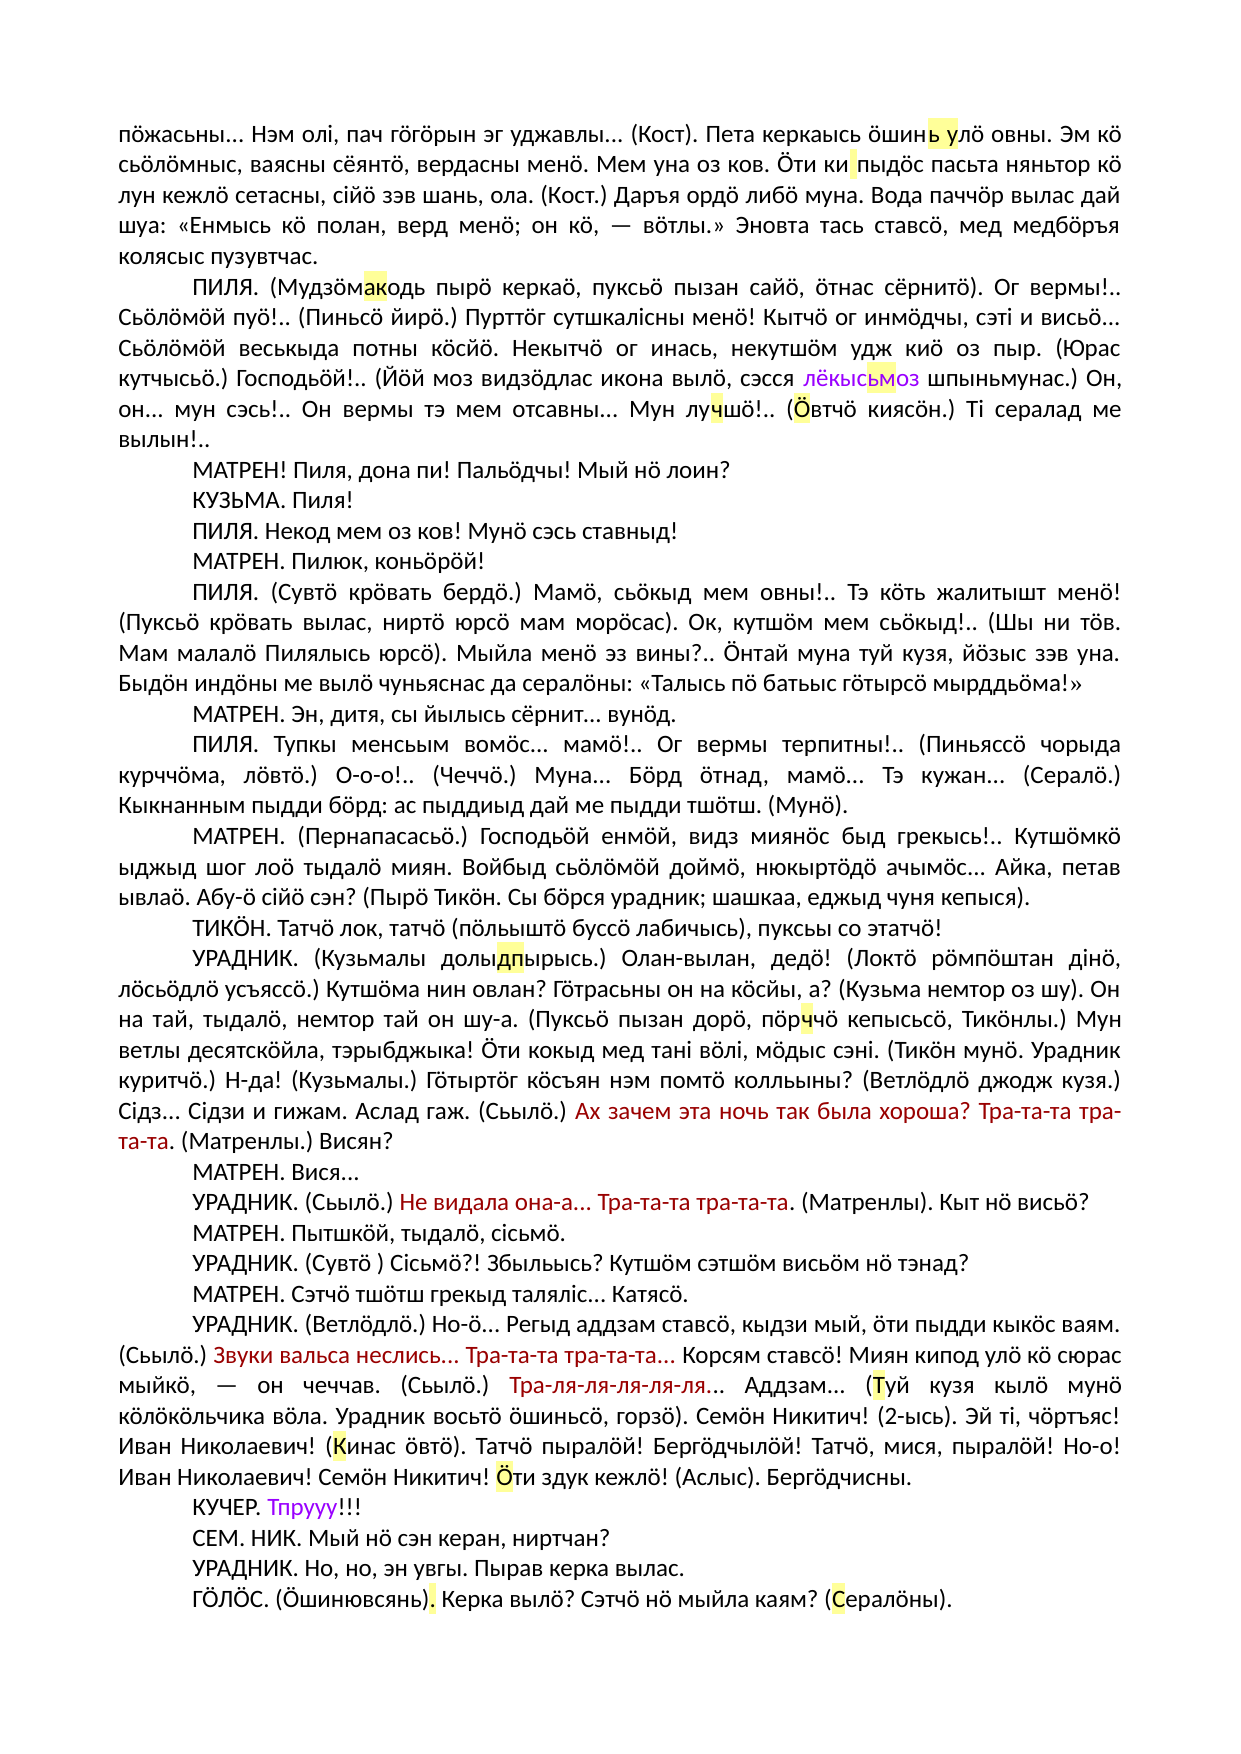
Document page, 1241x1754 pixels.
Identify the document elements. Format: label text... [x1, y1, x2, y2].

text МАТРЕН. Пытшкӧй, тыдалӧ, сісьмӧ. [118, 1217, 1122, 1247]
text ПИЛЯ. (Мудзӧмакодь пырӧ керкаӧ, пуксьӧ пызан сайӧ, ӧтнас сёрнитӧ). Ог вермы!.. Сьӧлӧмӧй пуӧ!.. (Пиньсӧ йирӧ.) Пурттӧг сутшкалісны менӧ! Кытчӧ ог инмӧдчы, сэті и висьӧ... Сьӧлӧмӧй веськыда потны кӧсйӧ. Некытчӧ ог инась, некутшӧм удж киӧ оз пыр. (Юрас кутчысьӧ.) Господьӧй!.. (Йӧй моз видзӧдлас икона вылӧ, сэсся лёкысьмоз шпыньмунас.) Он, он... мун сэсь!.. Он вермы тэ мем отсавны... Мун лучшӧ!.. (Ӧвтчӧ киясӧн.) Ті сералад ме вылын!.. [118, 271, 1122, 454]
text МАТРЕН. Пилюк, коньӧрӧй! [118, 545, 1122, 576]
text КУЗЬМА. Пиля! [118, 484, 1122, 515]
text УРАДНИК. (Сьылӧ.) Не видала она-а... Тра-та-та тра-та-та. (Матренлы). Кыт нӧ висьӧ? [118, 1186, 1122, 1217]
text ПИЛЯ. Тупкы менсьым вомӧс... мамӧ!.. Ог вермы терпитны!.. (Пиньяссӧ чорыда курччӧма, лӧвтӧ.) О-о-о!.. (Чеччӧ.) Муна... Бӧрд ӧтнад, мамӧ... Тэ кужан... (Сералӧ.) Кыкнанным пыдди бӧрд: ас пыддиыд дай ме пыдди тшӧтш. (Мунӧ). [118, 728, 1122, 820]
text КУЧЕР. Тпрууу!!! [118, 1492, 1122, 1522]
text ТИКӦН. Татчӧ лок, татчӧ (пӧльыштӧ буссӧ лабичысь), пуксьы со этатчӧ! [118, 912, 1122, 942]
text МАТРЕН. Сэтчӧ тшӧтш грекыд таляліс... Катясӧ. [118, 1278, 1122, 1308]
text МАТРЕН. Эн, дитя, сы йылысь сёрнит... вунӧд. [118, 698, 1122, 728]
text МАТРЕН. Вися... [118, 1156, 1122, 1186]
text пӧжасьны... Нэм олі, пач гӧгӧрын эг уджавлы... (Кост). Пета керкаысь ӧшинь улӧ овны. Эм кӧ сьӧлӧмныс, ваясны сёянтӧ, вердасны менӧ. Мем уна оз ков. Ӧти ки пыдӧс пасьта няньтор кӧ лун кежлӧ сетасны, сійӧ зэв шань, ола. (Кост.) Даръя ордӧ либӧ муна. Вода паччӧр вылас дай шуа: «Енмысь кӧ полан, верд менӧ; он кӧ, — вӧтлы.» Эновта тась ставсӧ, мед медбӧръя колясыс пузувтчас. [118, 118, 1122, 271]
text ПИЛЯ. (Сувтӧ крӧвать бердӧ.) Мамӧ, сьӧкыд мем овны!.. Тэ кӧть жалитышт менӧ! (Пуксьӧ крӧвать вылас, ниртӧ юрсӧ мам морӧсас). Ок, кутшӧм мем сьӧкыд!.. (Шы ни тӧв. Мам малалӧ Пилялысь юрсӧ). Мыйла менӧ эз вины?.. Ӧнтай муна туй кузя, йӧзыс зэв уна. Быдӧн индӧны ме вылӧ чуньяснас да сералӧны: «Талысь пӧ батьыс гӧтырсӧ мырддьӧма!» [118, 576, 1122, 698]
text УРАДНИК. Но, но, эн увгы. Пырав керка вылас. [118, 1553, 1122, 1583]
text МАТРЕН! Пиля, дона пи! Пальӧдчы! Мый нӧ лоин? [118, 454, 1122, 484]
text ПИЛЯ. Некод мем оз ков! Мунӧ сэсь ставныд! [118, 515, 1122, 545]
text СЕМ. НИК. Мый нӧ сэн керан, ниртчан? [118, 1522, 1122, 1553]
text МАТРЕН. (Пернапасасьӧ.) Господьӧй енмӧй, видз миянӧс быд грекысь!.. Кутшӧмкӧ ыджыд шог лоӧ тыдалӧ миян. Войбыд сьӧлӧмӧй доймӧ, нюкыртӧдӧ ачымӧс... Айка, петав ывлаӧ. Абу-ӧ сійӧ сэн? (Пырӧ Тикӧн. Сы бӧрся урадник; шашкаа, еджыд чуня кепыся). [118, 820, 1122, 912]
text УРАДНИК. (Сувтӧ ) Сісьмӧ?! Збыльысь? Кутшӧм сэтшӧм висьӧм нӧ тэнад? [118, 1247, 1122, 1278]
text УРАДНИК. (Кузьмалы долыдпырысь.) Олан-вылан, дедӧ! (Локтӧ рӧмпӧштан дінӧ, лӧсьӧдлӧ усъяссӧ.) Кутшӧма нин овлан? Гӧтрасьны он на кӧсйы, а? (Кузьма немтор оз шу). Он на тай, тыдалӧ, немтор тай он шу-а. (Пуксьӧ пызан дорӧ, пӧрччӧ кепысьсӧ, Тикӧнлы.) Мун ветлы десятскӧйла, тэрыбджыка! Ӧти кокыд мед тані вӧлі, мӧдыс сэні. (Тикӧн мунӧ. Урадник куритчӧ.) Н-да! (Кузьмалы.) Гӧтыртӧг кӧсъян нэм помтӧ колльыны? (Ветлӧдлӧ джодж кузя.) Сідз... Сідзи и гижам. Аслад гаж. (Сьылӧ.) Ах зачем эта ночь так была хороша? Тра-та-та тра-та-та. (Матренлы.) Висян? [118, 942, 1122, 1156]
text УРАДНИК. (Ветлӧдлӧ.) Но-ӧ... Регыд аддзам ставсӧ, кыдзи мый, ӧти пыдди кыкӧс ваям. (Сьылӧ.) Звуки вальса неслись... Тра-та-та тра-та-та... Корсям ставсӧ! Миян кипод улӧ кӧ сюрас мыйкӧ, — он чеччав. (Сьылӧ.) Тра-ля-ля-ля-ля-ля... Аддзам... (Туй кузя кылӧ мунӧ кӧлӧкӧльчика вӧла. Урадник восьтӧ ӧшиньсӧ, горзӧ). Семӧн Никитич! (2-ысь). Эй ті, чӧртъяс! Иван Николаевич! (Кинас ӧвтӧ). Татчӧ пыралӧй! Бергӧдчылӧй! Татчӧ, мися, пыралӧй! Но-о! Иван Николаевич! Семӧн Никитич! Ӧти здук кежлӧ! (Аслыс). Бергӧдчисны. [118, 1308, 1122, 1492]
text ГӦЛӦС. (Ӧшинювсянь). Керка вылӧ? Сэтчӧ нӧ мыйла каям? (Сералӧны). [118, 1583, 1122, 1614]
